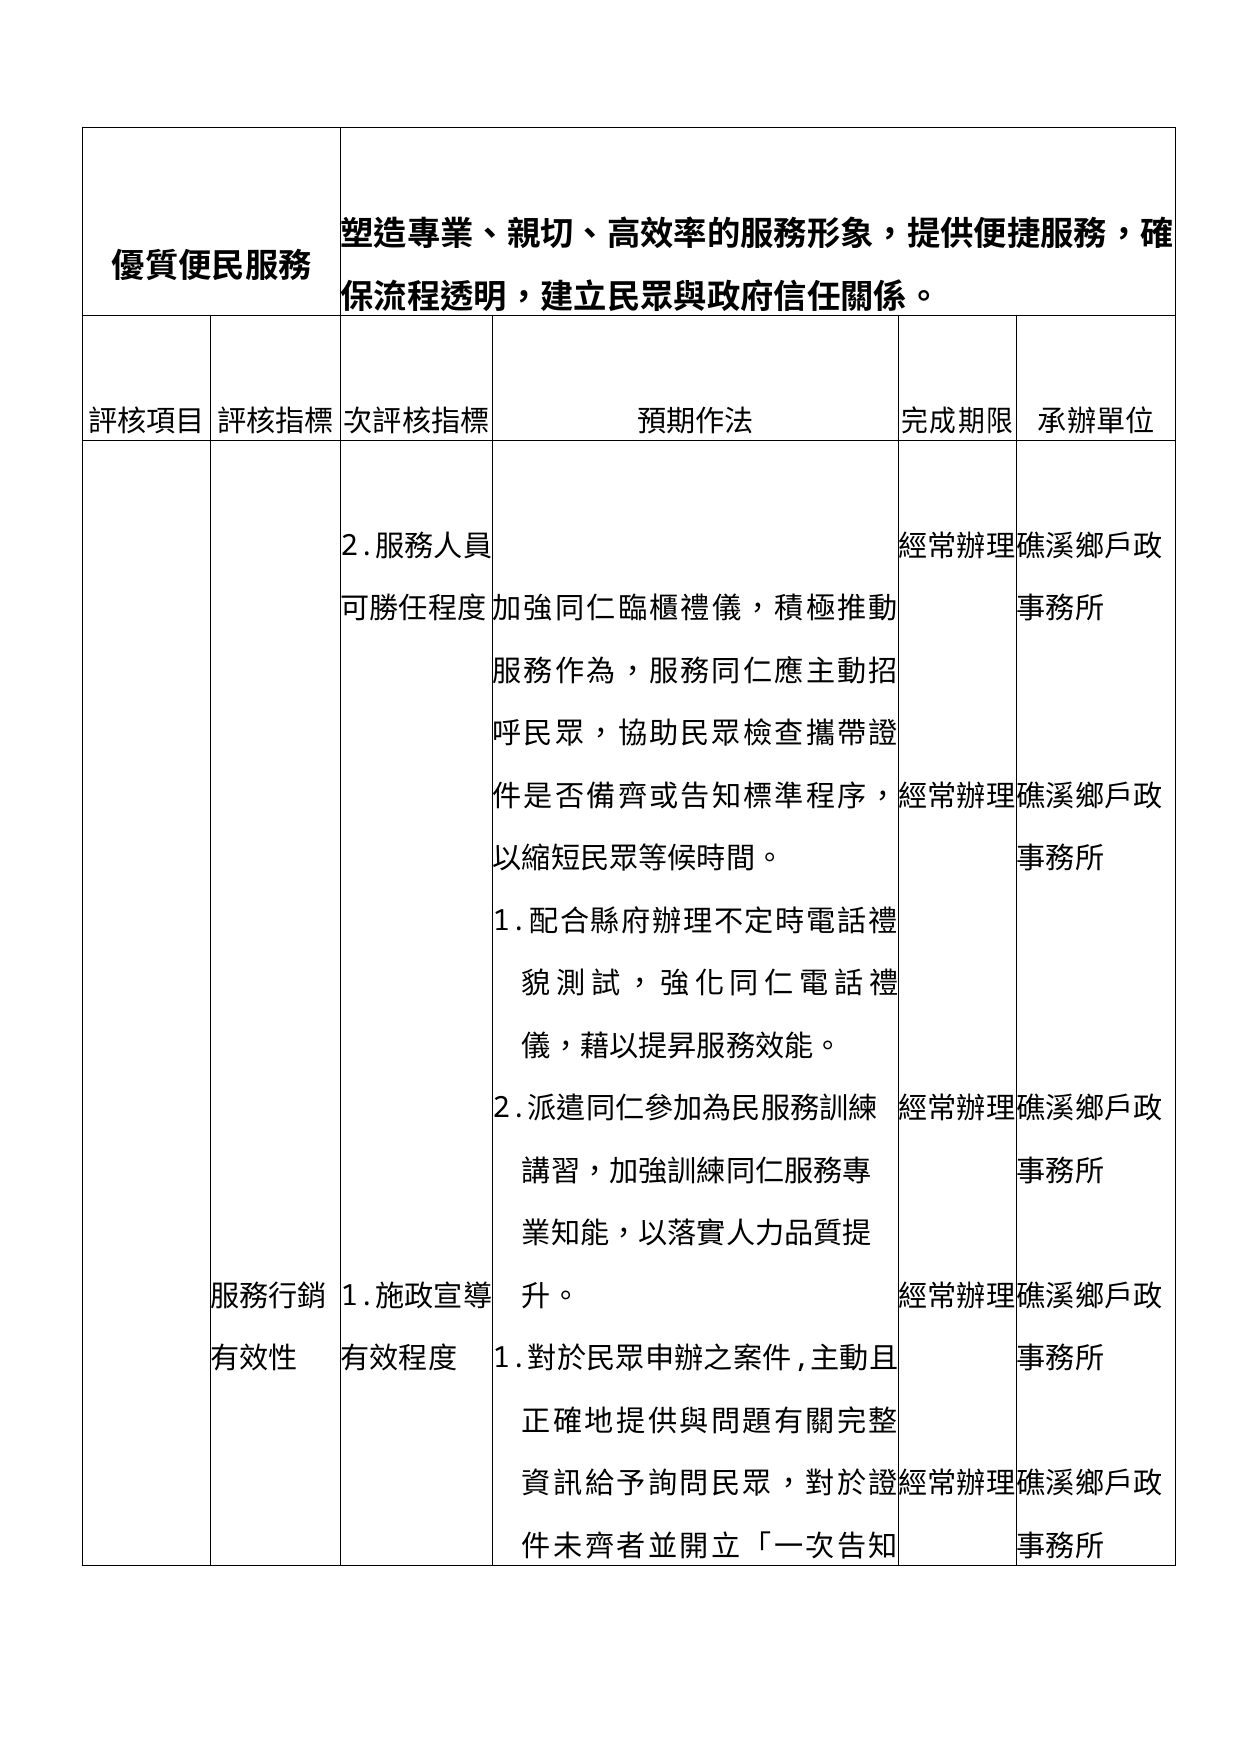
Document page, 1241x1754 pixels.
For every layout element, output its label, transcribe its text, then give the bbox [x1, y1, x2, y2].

table_cell [83, 441, 210, 1564]
table_cell 完成期限 [899, 316, 1016, 439]
table_cell 服務行銷有效性 [211, 441, 340, 1564]
table_cell 承辦單位 [1017, 316, 1175, 439]
table_cell 次評核指標 [341, 316, 492, 439]
table_header 優質便民服務 [83, 128, 340, 314]
table_cell 加強同仁臨櫃禮儀，積極推動服務作為，服務同仁應主動招呼民眾，協助民眾檢查攜帶證件是否備齊或告知標準程序，以縮短民眾等候時間。 1.配合縣府辦理不定時電話禮貌測試，強化同仁電話禮儀，藉以提昇服務效能。 2.派遣同仁參加為民服務訓練講習，加強訓練同仁服務專業知能，以落實人力品質提升。 1.對於民眾申辦之案件,主動且正確地提供與問題有關完整資訊給予詢問民眾，對於證件未齊者並開立「一次告知 [493, 441, 898, 1564]
table_cell 經常辦理 經常辦理 經常辦理 經常辦理 經常辦理 [899, 441, 1016, 1564]
table_cell 2.服務人員 可勝任程度 1.施政宣導有效程度 [341, 441, 492, 1564]
table_cell 評核項目 [83, 316, 210, 439]
table_cell 預期作法 [493, 316, 898, 439]
table_cell 礁溪鄉戶政事務所 礁溪鄉戶政事務所 礁溪鄉戶政事務所 礁溪鄉戶政事務所 礁溪鄉戶政事務所 [1017, 441, 1175, 1564]
table_header 塑造專業、親切、高效率的服務形象，提供便捷服務，確保流程透明，建立民眾與政府信任關係。 [341, 128, 1175, 314]
table_cell 評核指標 [211, 316, 340, 439]
